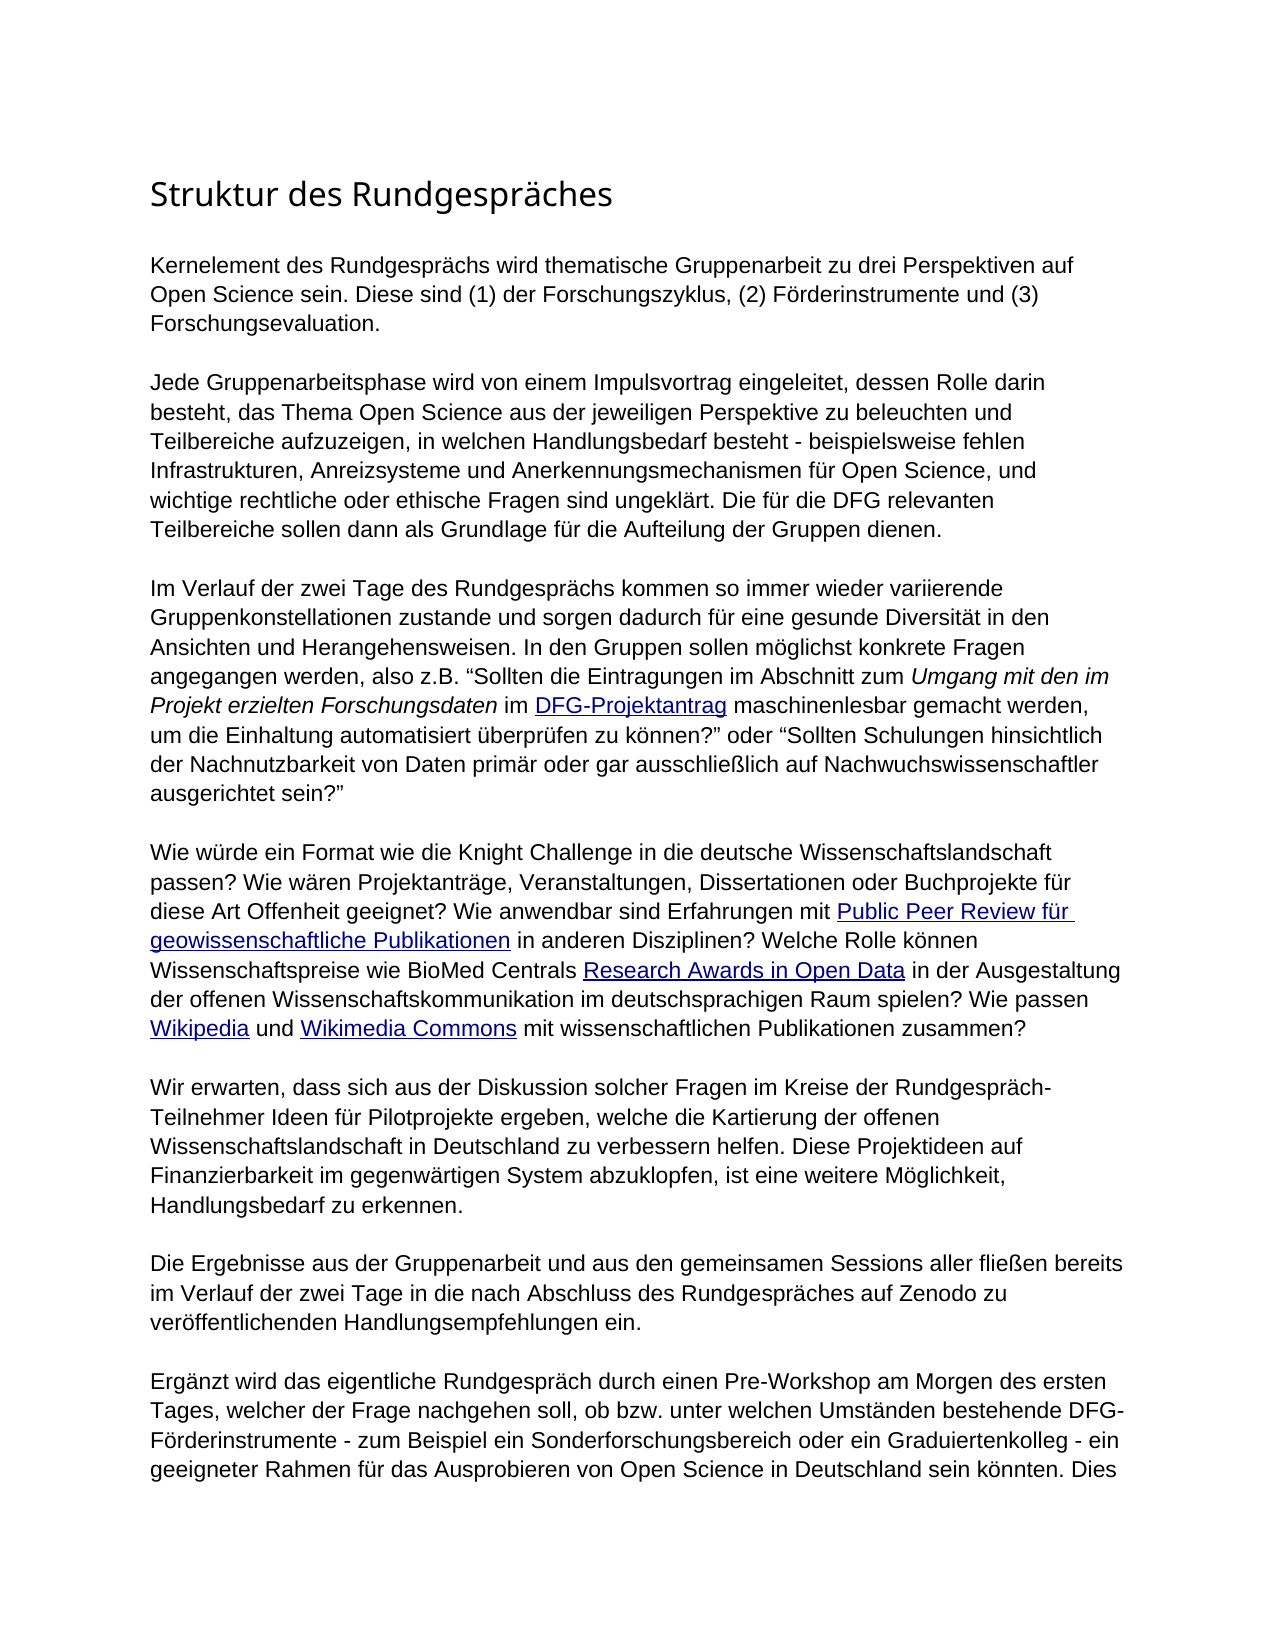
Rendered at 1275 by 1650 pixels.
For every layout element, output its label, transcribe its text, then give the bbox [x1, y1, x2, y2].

text Jede Gruppenarbeitsphase wird von einem Impulsvortrag eingeleitet, dessen Rolle darin besteht, das Thema Open Science aus der jeweiligen Perspektive zu beleuchten und Teilbereiche aufzuzeigen, in welchen Handlungsbedarf besteht - beispielsweise fehlen Infrastrukturen, Anreizsysteme und Anerkennungsmechanismen für Open Science, und wichtige rechtliche oder ethische Fragen sind ungeklärt. Die für die DFG relevanten Teilbereiche sollen dann als Grundlage für die Aufteilung der Gruppen dienen. [150, 370, 1125, 542]
text Die Ergebnisse aus der Gruppenarbeit und aus den gemeinsamen Sessions aller fließen bereits im Verlauf der zwei Tage in die nach Abschluss des Rundgespräches auf Zenodo zu veröffentlichenden Handlungsempfehlungen ein. [150, 1251, 1125, 1336]
text Im Verlauf der zwei Tage des Rundgesprächs kommen so immer wieder variierende Gruppenkonstellationen zustande und sorgen dadurch für eine gesunde Diversität in den Ansichten und Herangehensweisen. In den Gruppen sollen möglichst konkrete Fragen angegangen werden, also z.B. “Sollten die Eintragungen im Abschnitt zum Umgang mit den im Projekt erzielten Forschungsdaten im DFG-Projektantrag maschinenlesbar gemacht werden, um die Einhaltung automatisiert überprüfen zu können?” oder “Sollten Schulungen hinsichtlich der Nachnutzbarkeit von Daten primär oder gar ausschließlich auf Nachwuchswissenschaftler ausgerichtet sein?” [150, 576, 1125, 807]
subtitle Struktur des Rundgespräches [150, 171, 1125, 216]
text Kernelement des Rundgesprächs wird thematische Gruppenarbeit zu drei Perspektiven auf Open Science sein. Diese sind (1) der Forschungszyklus, (2) Förderinstrumente und (3) Forschungsevaluation. [150, 252, 1125, 337]
text Wie würde ein Format wie die Knight Challenge in die deutsche Wissenschaftslandschaft passen? Wie wären Projektanträge, Veranstaltungen, Dissertationen oder Buchprojekte für diese Art Offenheit geeignet? Wie anwendbar sind Erfahrungen mit Public Peer Review für geowissenschaftliche Publikationen in anderen Disziplinen? Welche Rolle können Wissenschaftspreise wie BioMed Centrals Research Awards in Open Data in der Ausgestaltung der offenen Wissenschaftskommunikation im deutschsprachigen Raum spielen? Wie passen Wikipedia und Wikimedia Commons mit wissenschaftlichen Publikationen zusammen? [150, 840, 1125, 1042]
text Ergänzt wird das eigentliche Rundgespräch durch einen Pre-Workshop am Morgen des ersten Tages, welcher der Frage nachgehen soll, ob bzw. unter welchen Umständen bestehende DFG-Förderinstrumente - zum Beispiel ein Sonderforschungsbereich oder ein Graduiertenkolleg - ein geeigneter Rahmen für das Ausprobieren von Open Science in Deutschland sein könnten. Dies [150, 1369, 1125, 1482]
text Wir erwarten, dass sich aus der Diskussion solcher Fragen im Kreise der Rundgespräch-Teilnehmer Ideen für Pilotprojekte ergeben, welche die Kartierung der offenen Wissenschaftslandschaft in Deutschland zu verbessern helfen. Diese Projektideen auf Finanzierbarkeit im gegenwärtigen System abzuklopfen, ist eine weitere Möglichkeit, Handlungsbedarf zu erkennen. [150, 1075, 1125, 1218]
